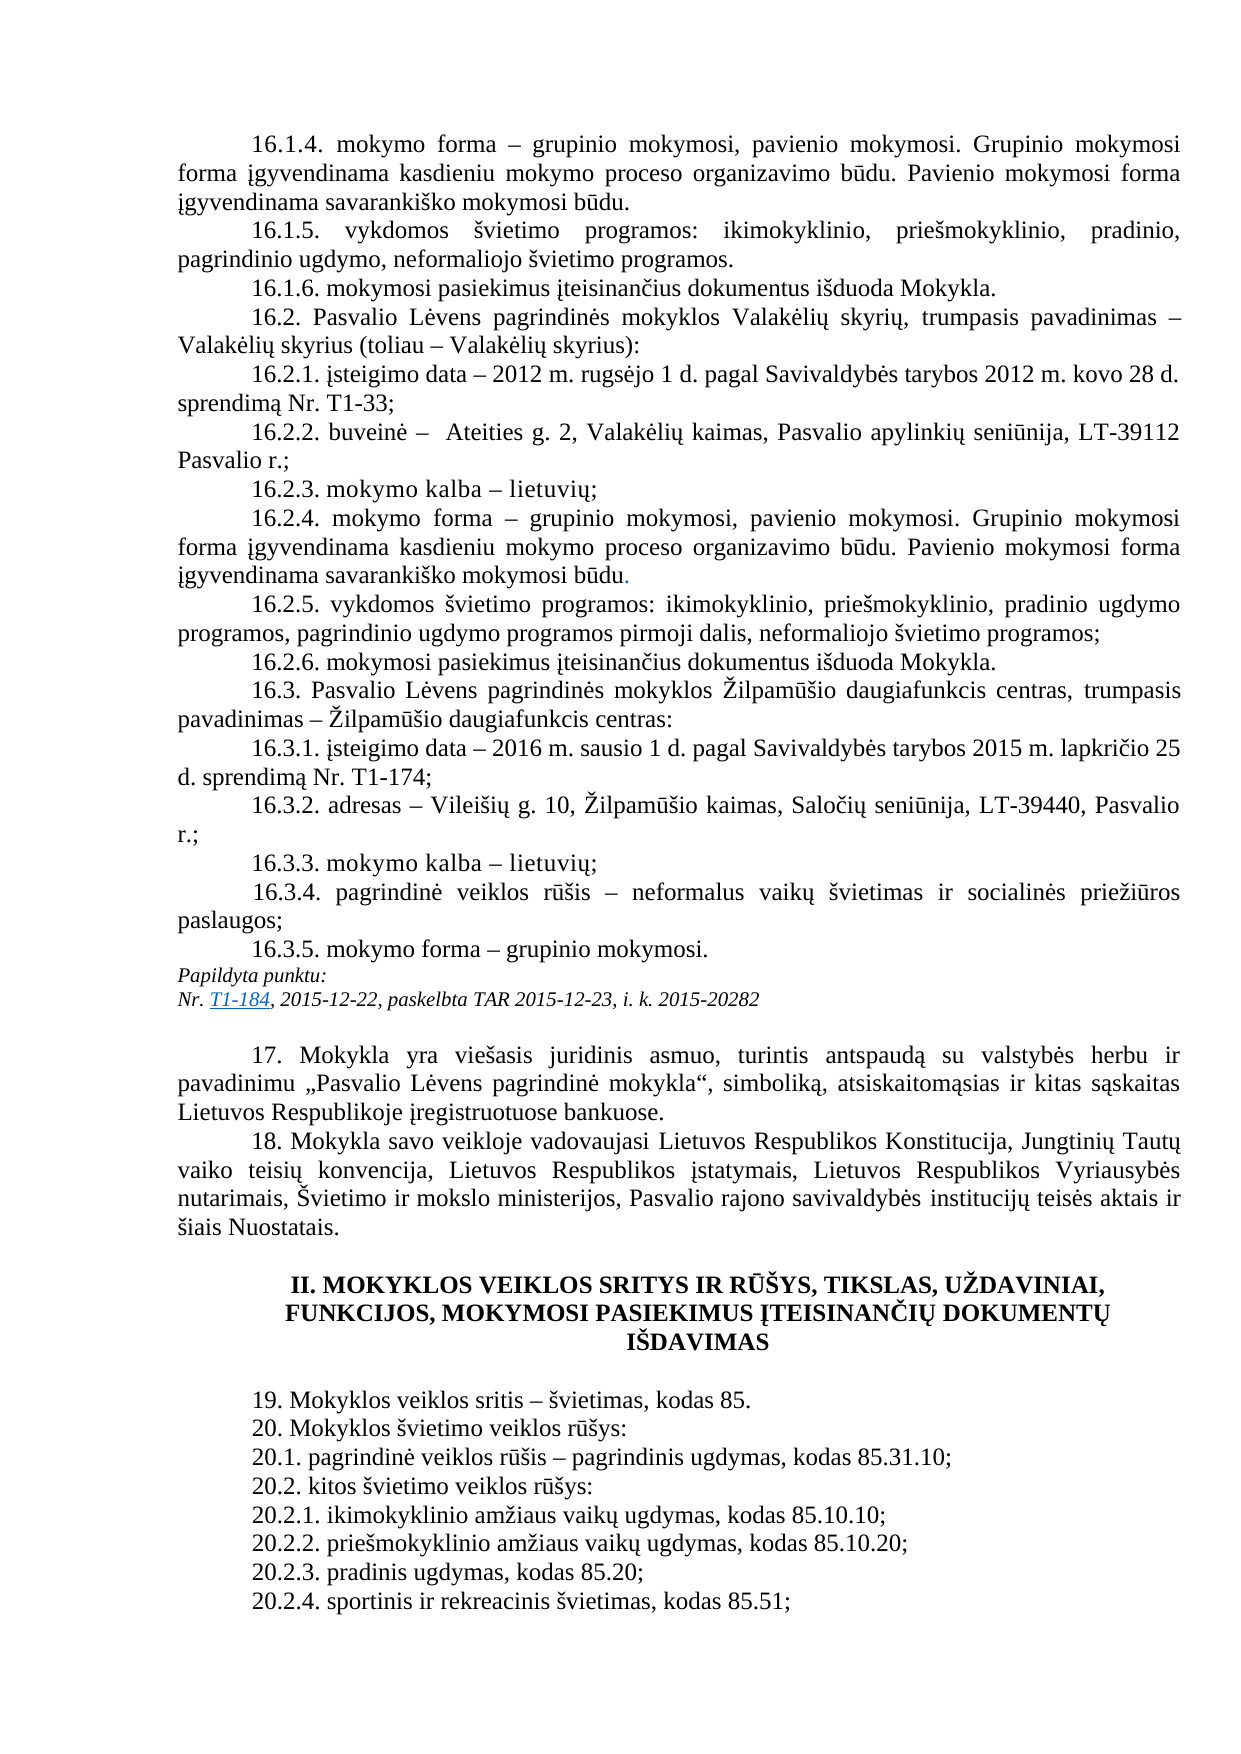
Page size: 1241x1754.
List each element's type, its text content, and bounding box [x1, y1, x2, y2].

text 20.2. kitos švietimo veiklos rūšys: [177, 1471, 1181, 1500]
text 16.2. Pasvalio Lėvens pagrindinės mokyklos Valakėlių skyrių, trumpasis pavadinimas – Valakėlių skyrius (toliau – Valakėlių skyrius): [177, 302, 1181, 359]
text 18. Mokykla savo veikloje vadovaujasi Lietuvos Respublikos Konstitucija, Jungtinių Tautų vaiko teisių konvencija, Lietuvos Respublikos įstatymais, Lietuvos Respublikos Vyriausybės nutarimais, Švietimo ir mokslo ministerijos, Pasvalio rajono savivaldybės institucijų teisės aktais ir šiais Nuostatais. [177, 1126, 1181, 1241]
text 16.3. Pasvalio Lėvens pagrindinės mokyklos Žilpamūšio daugiafunkcis centras, trumpasis pavadinimas – Žilpamūšio daugiafunkcis centras: [177, 675, 1181, 733]
text 16.3.3. mokymo kalba – lietuvių; [177, 848, 1181, 877]
text 16.2.6. mokymosi pasiekimus įteisinančius dokumentus išduoda Mokykla. [177, 647, 1181, 675]
text 16.2.5. vykdomos švietimo programos: ikimokyklinio, priešmokyklinio, pradinio ugdymo programos, pagrindinio ugdymo programos pirmoji dalis, neformaliojo švietimo programos; [177, 589, 1181, 647]
text 16.3.5. mokymo forma – grupinio mokymosi. [177, 934, 1181, 963]
text 16.3.4. pagrindinė veiklos rūšis – neformalus vaikų švietimas ir socialinės priežiūros paslaugos; [177, 877, 1181, 934]
text 20.2.3. pradinis ugdymas, kodas 85.20; [177, 1557, 1181, 1586]
text 16.3.2. adresas – Vileišių g. 10, Žilpamūšio kaimas, Saločių seniūnija, LT-39440, Pasvalio r.; [177, 790, 1181, 848]
text Papildyta punktu: [177, 963, 1181, 987]
text 20.2.1. ikimokyklinio amžiaus vaikų ugdymas, kodas 85.10.10; [177, 1500, 1181, 1528]
text 20.2.4. sportinis ir rekreacinis švietimas, kodas 85.51; [177, 1586, 1181, 1615]
text 16.2.3. mokymo kalba – lietuvių; [177, 474, 1181, 503]
text 16.1.4. mokymo forma – grupinio mokymosi, pavienio mokymosi. Grupinio mokymosi forma įgyvendinama kasdieniu mokymo proceso organizavimo būdu. Pavienio mokymosi forma įgyvendinama savarankiško mokymosi būdu. [177, 129, 1181, 215]
text 16.1.5. vykdomos švietimo programos: ikimokyklinio, priešmokyklinio, pradinio, pagrindinio ugdymo, neformaliojo švietimo programos. [177, 215, 1181, 273]
text 16.3.1. įsteigimo data – 2016 m. sausio 1 d. pagal Savivaldybės tarybos 2015 m. lapkričio 25 d. sprendimą Nr. T1-174; [177, 733, 1181, 790]
text II. MOKYKLOS VEIKLOS SRITYS IR RŪŠYS, TIKSLAS, UŽDAVINIAI, FUNKCIJOS, MOKYMOSI PASIEKIMUS ĮTEISINANČIŲ DOKUMENTŲ IŠDAVIMAS [214, 1270, 1181, 1356]
text 16.1.6. mokymosi pasiekimus įteisinančius dokumentus išduoda Mokykla. [177, 273, 1181, 302]
text 16.2.1. įsteigimo data – 2012 m. rugsėjo 1 d. pagal Savivaldybės tarybos 2012 m. kovo 28 d. sprendimą Nr. T1-33; [177, 359, 1181, 417]
text 17. Mokykla yra viešasis juridinis asmuo, turintis antspaudą su valstybės herbu ir pavadinimu „Pasvalio Lėvens pagrindinė mokykla“, simboliką, atsiskaitomąsias ir kitas sąskaitas Lietuvos Respublikoje įregistruotuose bankuose. [177, 1040, 1181, 1126]
text 19. Mokyklos veiklos sritis – švietimas, kodas 85. [177, 1385, 1181, 1413]
text Nr. T1-184, 2015-12-22, paskelbta TAR 2015-12-23, i. k. 2015-20282 [177, 987, 1181, 1011]
text 16.2.2. buveinė – Ateities g. 2, Valakėlių kaimas, Pasvalio apylinkių seniūnija, LT-39112 Pasvalio r.; [177, 417, 1181, 474]
text 20. Mokyklos švietimo veiklos rūšys: [177, 1413, 1181, 1442]
text 20.2.2. priešmokyklinio amžiaus vaikų ugdymas, kodas 85.10.20; [177, 1528, 1181, 1557]
text 20.1. pagrindinė veiklos rūšis – pagrindinis ugdymas, kodas 85.31.10; [177, 1442, 1181, 1471]
text 16.2.4. mokymo forma – grupinio mokymosi, pavienio mokymosi. Grupinio mokymosi forma įgyvendinama kasdieniu mokymo proceso organizavimo būdu. Pavienio mokymosi forma įgyvendinama savarankiško mokymosi būdu. [177, 503, 1181, 589]
